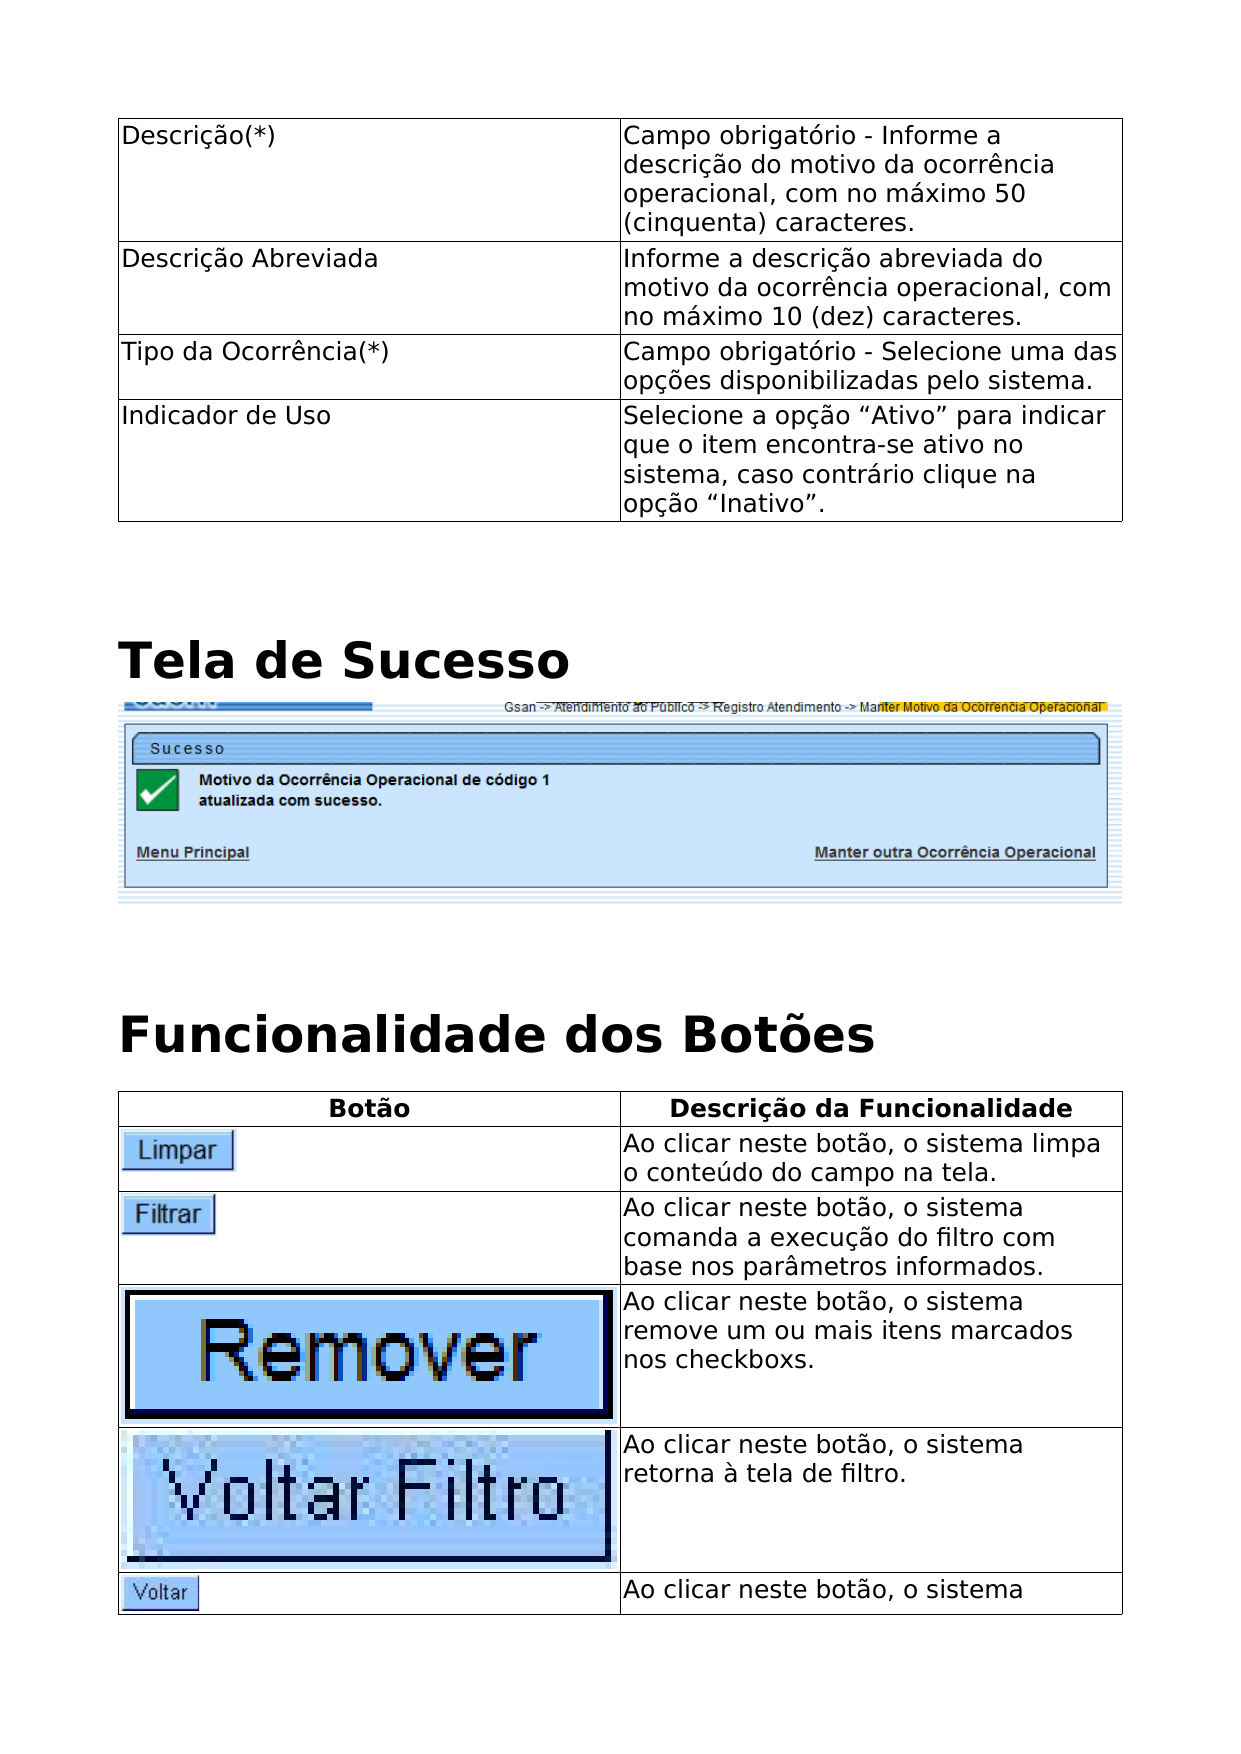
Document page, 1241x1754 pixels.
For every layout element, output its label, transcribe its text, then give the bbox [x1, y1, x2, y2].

picture [121, 1193, 217, 1236]
table_cell Ao clicar neste botão, o sistema limpa o conteúdo do campo na tela. [621, 1127, 1122, 1191]
table_cell Campo obrigatório - Selecione uma das opções disponibilizadas pelo sistema. [621, 335, 1122, 398]
table_header Descrição da Funcionalidade [621, 1092, 1122, 1126]
picture [118, 702, 1123, 904]
table_cell Indicador de Uso [119, 400, 620, 521]
table_cell Ao clicar neste botão, o sistema [621, 1573, 1122, 1614]
picture [121, 1287, 618, 1424]
table_cell Campo obrigatório - Informe a descrição do motivo da ocorrência operacional, com no máximo 50 (cinquenta) caracteres. [621, 119, 1122, 241]
table_cell Tipo da Ocorrência(*) [119, 335, 620, 398]
table_cell Selecione a opção “Ativo” para indicar que o item encontra-se ativo no sistema, caso contrário clique na opção “Inativo”. [621, 400, 1122, 521]
picture [121, 1430, 618, 1569]
table_cell [119, 1192, 620, 1284]
table_cell Informe a descrição abreviada do motivo da ocorrência operacional, com no máximo 10 (dez) caracteres. [621, 242, 1122, 334]
picture [121, 1129, 237, 1172]
subtitle Funcionalidade dos Botões [118, 1006, 1122, 1064]
table_cell [119, 1127, 620, 1191]
table_cell Descrição(*) [119, 119, 620, 241]
table_cell [119, 1573, 620, 1614]
table_cell Ao clicar neste botão, o sistema retorna à tela de filtro. [621, 1428, 1122, 1572]
table_cell Descrição Abreviada [119, 242, 620, 334]
subtitle Tela de Sucesso [118, 632, 1122, 690]
table_cell Ao clicar neste botão, o sistema comanda a execução do filtro com base nos parâmetros informados. [621, 1192, 1122, 1284]
table_header Botão [119, 1092, 620, 1126]
table_cell Ao clicar neste botão, o sistema remove um ou mais itens marcados nos checkboxs. [621, 1285, 1122, 1427]
table_cell [119, 1285, 620, 1427]
table_cell [119, 1428, 620, 1572]
picture [121, 1575, 200, 1611]
